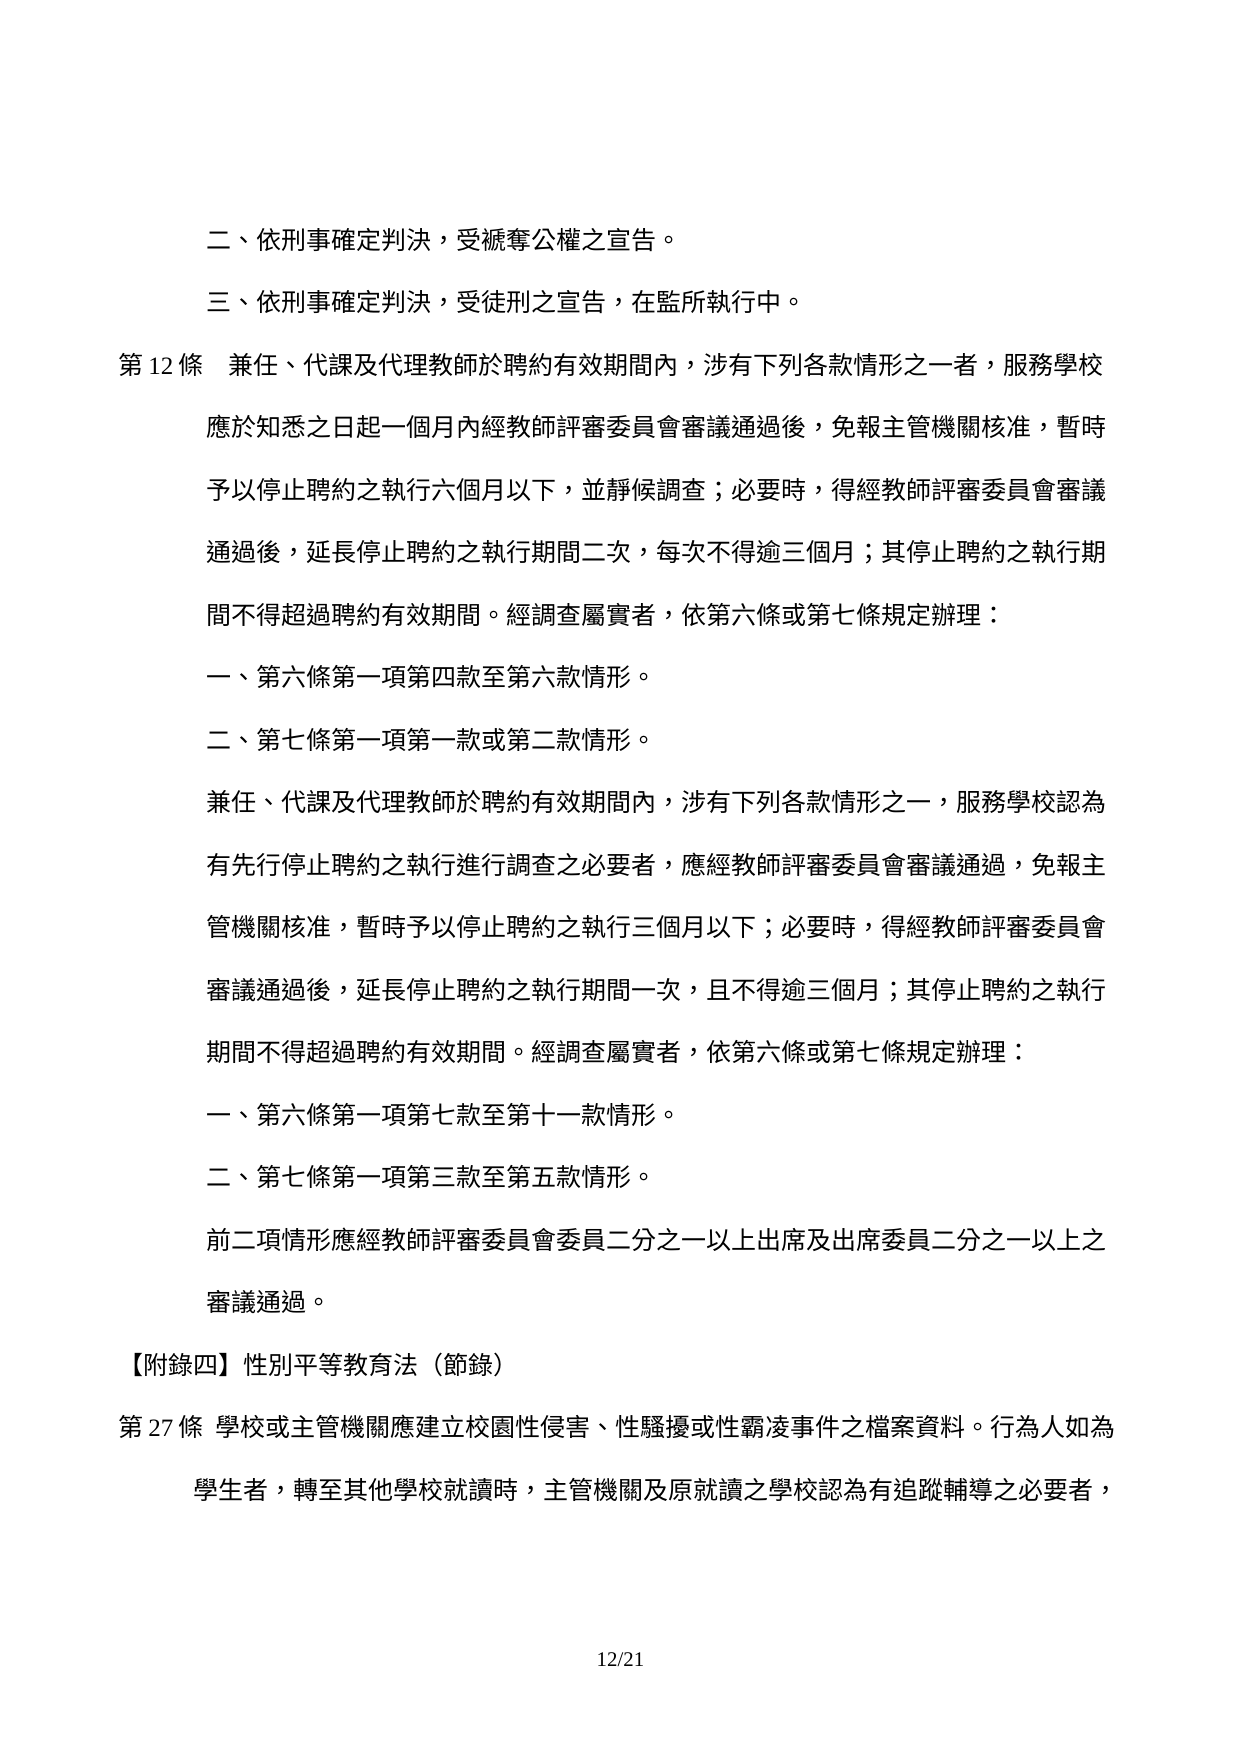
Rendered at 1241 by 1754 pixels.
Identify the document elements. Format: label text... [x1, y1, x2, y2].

text 第12條 兼任、代課及代理教師於聘約有效期間內，涉有下列各款情形之一者，服務學校應於知悉之日起一個月內經教師評審委員會審議通過後，免報主管機關核准，暫時予以停止聘約之執行六個月以下，並靜候調查；必要時，得經教師評審委員會審議通過後，延長停止聘約之執行期間二次，每次不得逾三個月；其停止聘約之執行期間不得超過聘約有效期間。經調查屬實者，依第六條或第七條規定辦理： 一、第六條第一項第四款至第六款情形。 二、第七條第一項第一款或第二款情形。 兼任、代課及代理教師於聘約有效期間內，涉有下列各款情形之一，服務學校認為有先行停止聘約之執行進行調查之必要者，應經教師評審委員會審議通過，免報主管機關核准，暫時予以停止聘約之執行三個月以下；必要時，得經教師評審委員會審議通過後，延長停止聘約之執行期間一次，且不得逾三個月；其停止聘約之執行期間不得超過聘約有效期間。經調查屬實者，依第六條或第七條規定辦理： 一、第六條第一項第七款至第十一款情形。 二、第七條第一項第三款至第五款情形。 前二項情形應經教師評審委員會委員二分之一以上出席及出席委員二分之一以上之審議通過。 [118, 322, 1122, 1322]
text 二、依刑事確定判決，受褫奪公權之宣告。 三、依刑事確定判決，受徒刑之宣告，在監所執行中。 [118, 197, 1122, 322]
text 第27條 學校或主管機關應建立校園性侵害、性騷擾或性霸凌事件之檔案資料。行為人如為 學生者，轉至其他學校就讀時，主管機關及原就讀之學校認為有追蹤輔導之必要者， [118, 1384, 1122, 1509]
text 【附錄四】性別平等教育法（節錄） [118, 1322, 1122, 1384]
